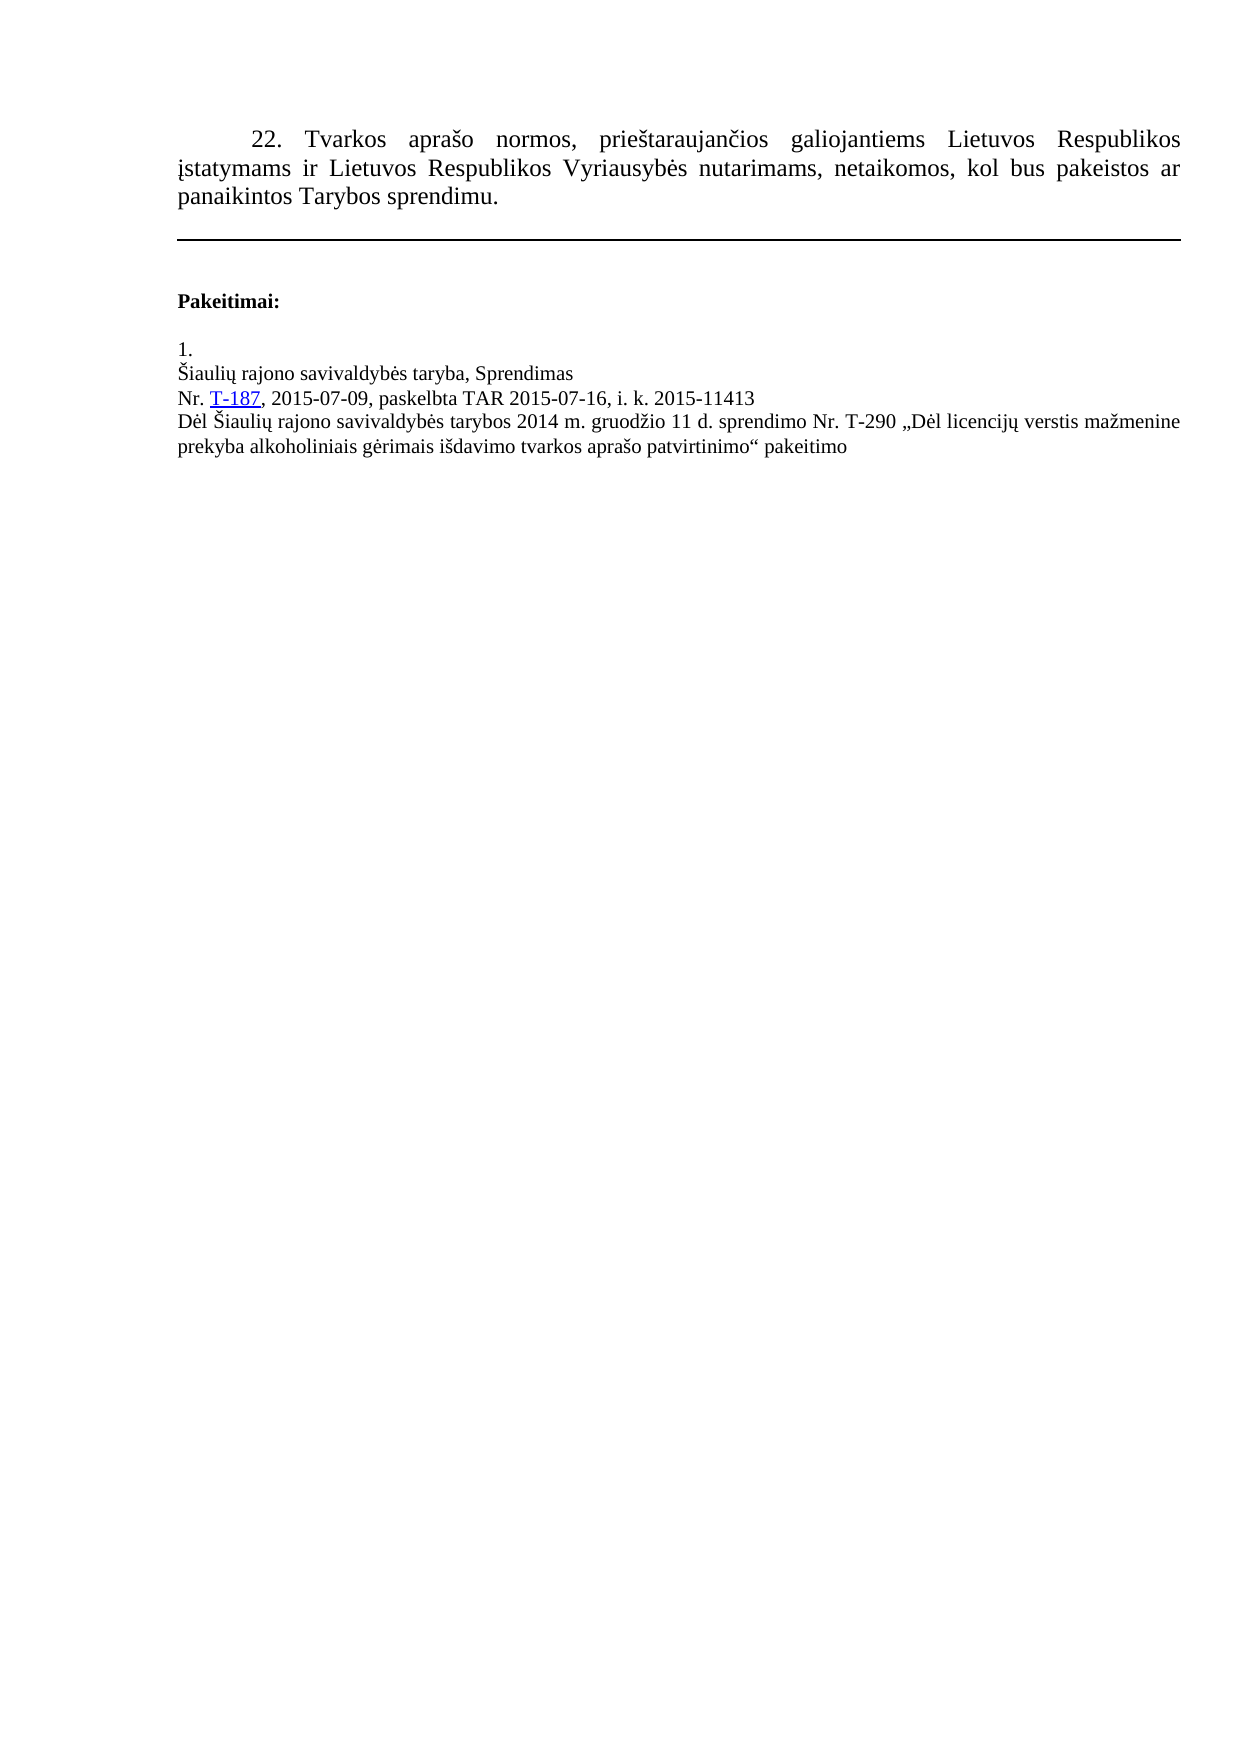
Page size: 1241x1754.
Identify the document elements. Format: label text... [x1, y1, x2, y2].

text Pakeitimai: [177, 289, 1181, 313]
text 1. [177, 337, 1181, 361]
text Dėl Šiaulių rajono savivaldybės tarybos 2014 m. gruodžio 11 d. sprendimo Nr. T-290 „Dėl licencijų verstis mažmenine prekyba alkoholiniais gėrimais išdavimo tvarkos aprašo patvirtinimo“ pakeitimo [177, 409, 1181, 458]
text 22. Tvarkos aprašo normos, prieštaraujančios galiojantiems Lietuvos Respublikos įstatymams ir Lietuvos Respublikos Vyriausybės nutarimams, netaikomos, kol bus pakeistos ar panaikintos Tarybos sprendimu. [177, 124, 1181, 210]
text Šiaulių rajono savivaldybės taryba, Sprendimas [177, 361, 1181, 385]
text Nr. T-187, 2015-07-09, paskelbta TAR 2015-07-16, i. k. 2015-11413 [177, 385, 1181, 409]
